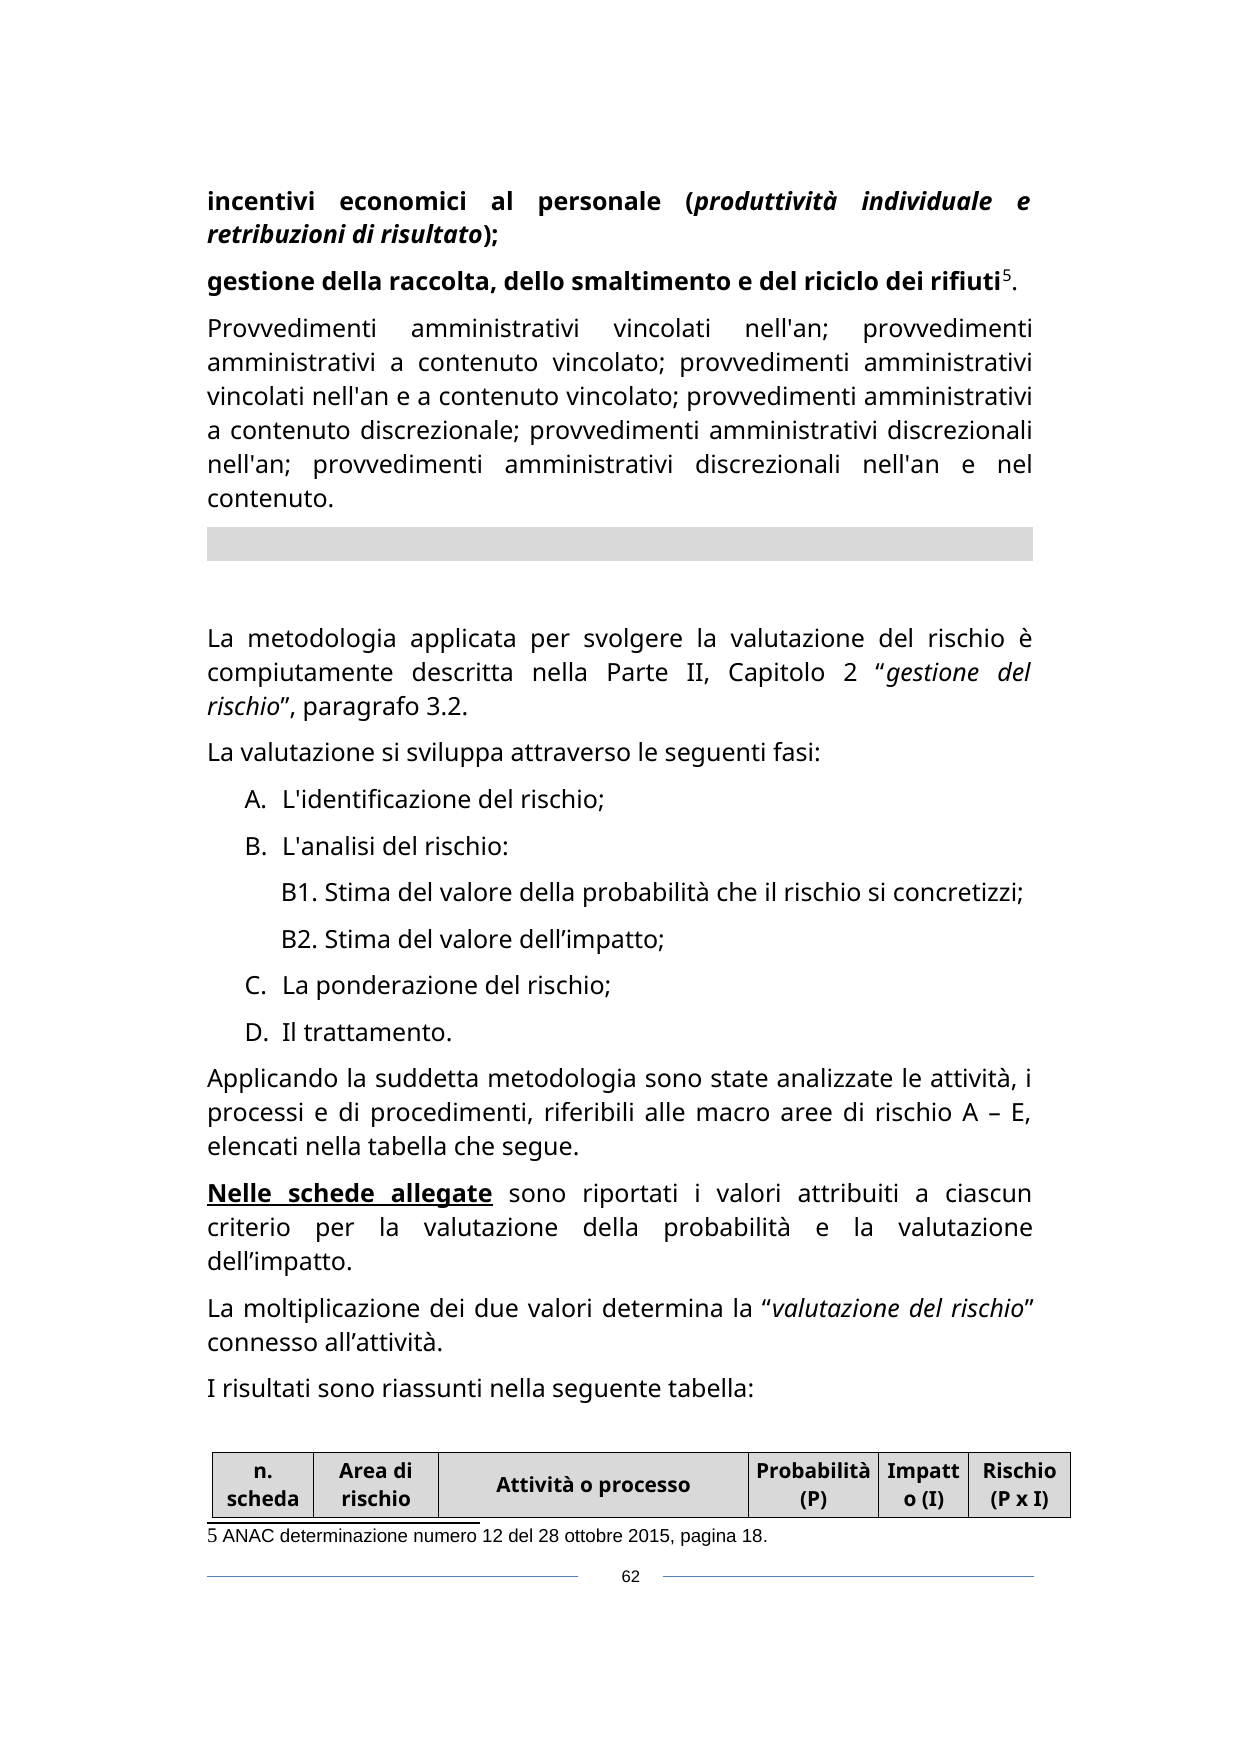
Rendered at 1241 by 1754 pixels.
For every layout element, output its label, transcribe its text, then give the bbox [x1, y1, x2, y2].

list L'identificazione del rischio; [244, 782, 1033, 816]
table_header Impatto (I) [879, 1453, 968, 1517]
text Applicando la suddetta metodologia sono state analizzate le attività, i processi e di procedimenti, riferibili alle macro aree di rischio A – E, elencati nella tabella che segue. [207, 1061, 1033, 1163]
text La metodologia applicata per svolgere la valutazione del rischio è compiutamente descritta nella Parte II, Capitolo 2 “gestione del rischio”, paragrafo 3.2. [207, 620, 1033, 722]
text ANAC determinazione numero 12 del 28 ottobre 2015, pagina 18. [207, 1523, 1033, 1547]
text gestione della raccolta, dello smaltimento e del riciclo dei rifiuti. [207, 264, 1033, 298]
text Provvedimenti amministrativi vincolati nell'an; provvedimenti amministrativi a contenuto vincolato; provvedimenti amministrativi vincolati nell'an e a contenuto vincolato; provvedimenti amministrativi a contenuto discrezionale; provvedimenti amministrativi discrezionali nell'an; provvedimenti amministrativi discrezionali nell'an e nel contenuto. [207, 310, 1033, 515]
table_header Probabilità (P) [749, 1453, 878, 1517]
table_header n. scheda [213, 1453, 313, 1517]
text Nelle schede allegate sono riportati i valori attribuiti a ciascun criterio per la valutazione della probabilità e la valutazione dell’impatto. [207, 1176, 1033, 1278]
table_header Rischio (P x I) [969, 1453, 1070, 1517]
text B1. Stima del valore della probabilità che il rischio si concretizzi; [207, 875, 1033, 909]
text B2. Stima del valore dell’impatto; [207, 921, 1033, 955]
list La ponderazione del rischio; [244, 968, 1033, 1002]
text La valutazione si sviluppa attraverso le seguenti fasi: [207, 735, 1033, 769]
text La moltiplicazione dei due valori determina la “valutazione del rischio” connesso all’attività. [207, 1290, 1033, 1358]
list L'analisi del rischio: [244, 828, 1033, 862]
table_header Attività o processo [439, 1453, 748, 1517]
text I risultati sono riassunti nella seguente tabella: [207, 1371, 1033, 1405]
list Il trattamento. [244, 1014, 1033, 1048]
table_header Area di rischio [314, 1453, 438, 1517]
text incentivi economici al personale (produttività individuale e retribuzioni di risultato); [207, 183, 1033, 251]
